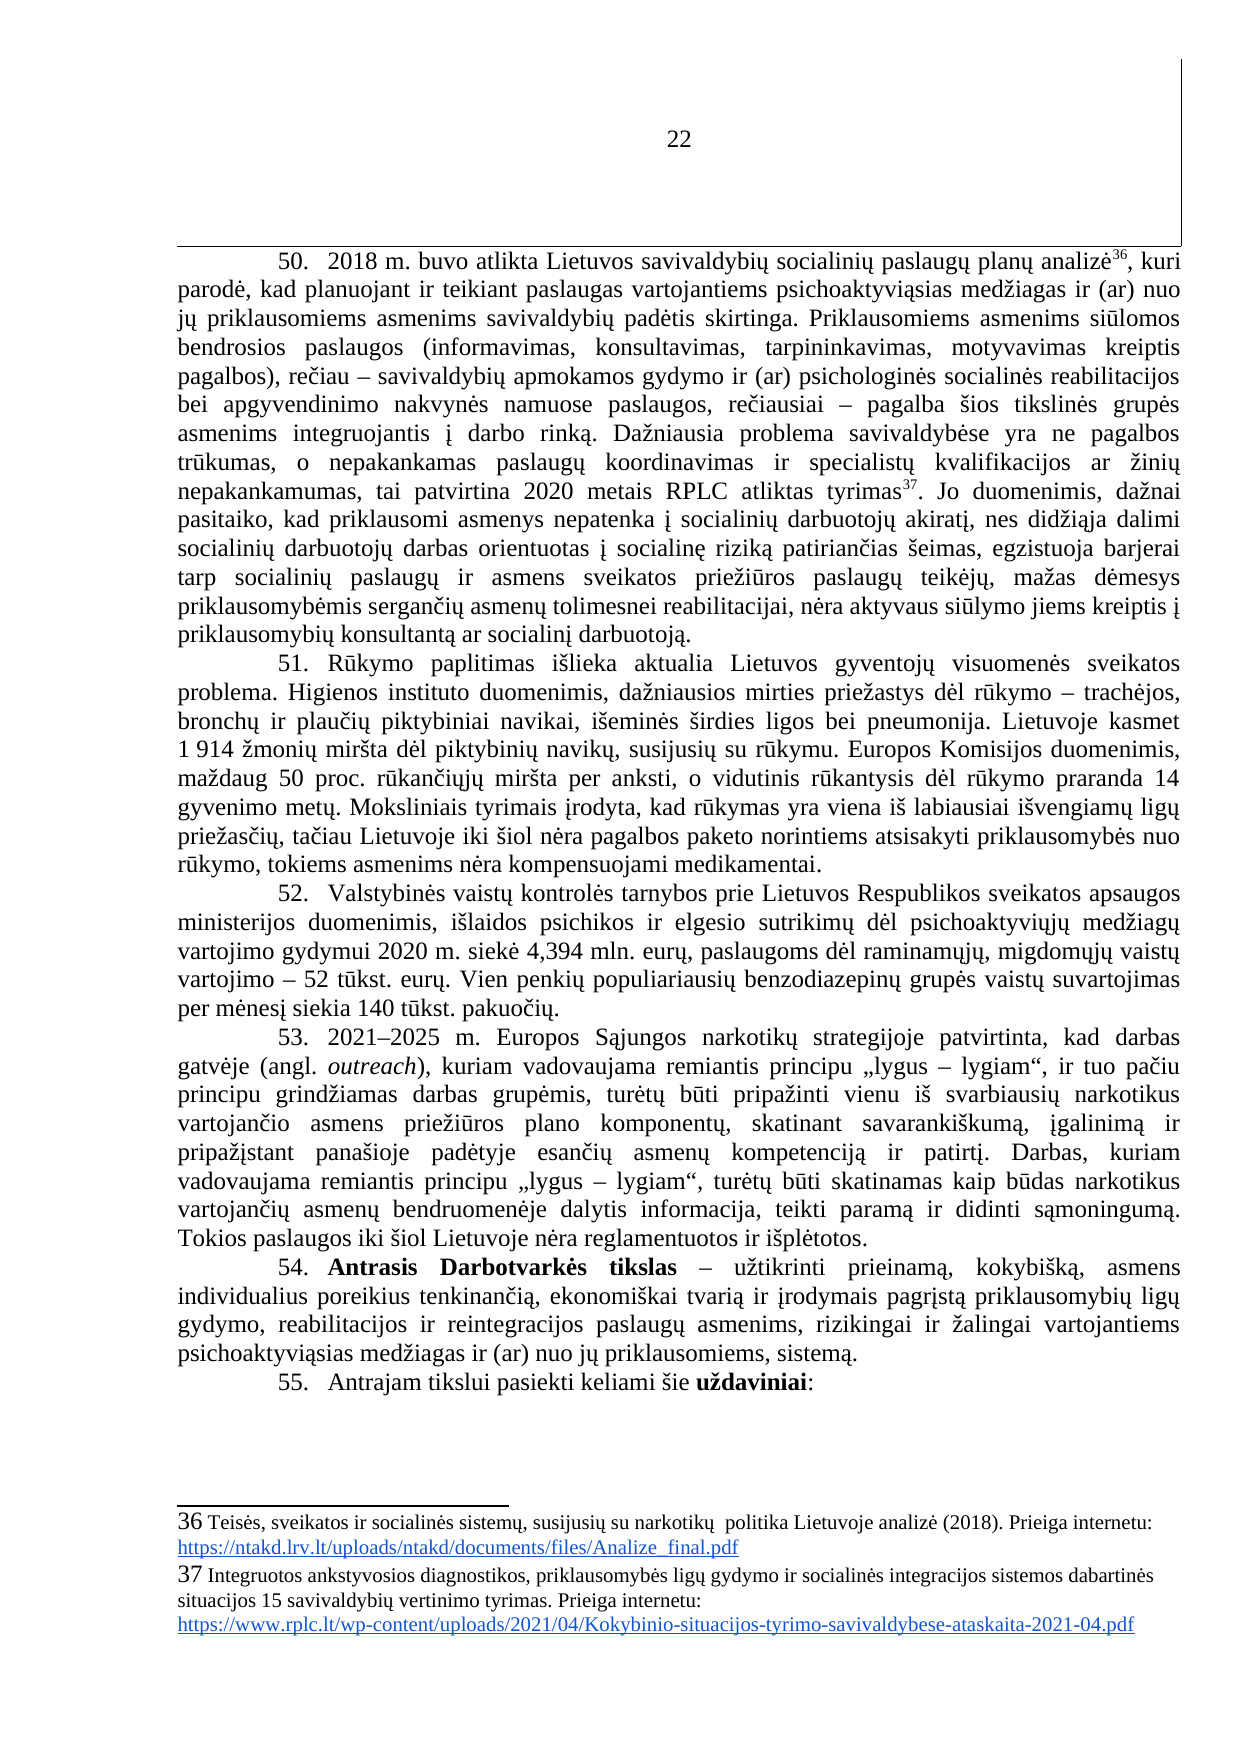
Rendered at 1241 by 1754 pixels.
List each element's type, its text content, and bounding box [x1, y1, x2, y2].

text 54. Antrasis Darbotvarkės tikslas – užtikrinti prieinamą, kokybišką, asmens individualius poreikius tenkinančią, ekonomiškai tvarią ir įrodymais pagrįstą priklausomybių ligų gydymo, reabilitacijos ir reintegracijos paslaugų asmenims, rizikingai ir žalingai vartojantiems psichoaktyviąsias medžiagas ir (ar) nuo jų priklausomiems, sistemą. [177, 1252, 1181, 1367]
text 55. Antrajam tikslui pasiekti keliami šie uždaviniai: [177, 1367, 1181, 1396]
text 52. Valstybinės vaistų kontrolės tarnybos prie Lietuvos Respublikos sveikatos apsaugos ministerijos duomenimis, išlaidos psichikos ir elgesio sutrikimų dėl psichoaktyviųjų medžiagų vartojimo gydymui 2020 m. siekė 4,394 mln. eurų, paslaugoms dėl raminamųjų, migdomųjų vaistų vartojimo – 52 tūkst. eurų. Vien penkių populiariausių benzodiazepinų grupės vaistų suvartojimas per mėnesį siekia 140 tūkst. pakuočių. [177, 878, 1181, 1022]
text Teisės, sveikatos ir socialinės sistemų, susijusių su narkotikų politika Lietuvoje analizė (2018). Prieiga internetu: https://ntakd.lrv.lt/uploads/ntakd/documents/files/Analize_final.pdf [177, 1506, 1181, 1559]
text Integruotos ankstyvosios diagnostikos, priklausomybės ligų gydymo ir socialinės integracijos sistemos dabartinės situacijos 15 savivaldybių vertinimo tyrimas. Prieiga internetu: https://www.rplc.lt/wp-content/uploads/2021/04/Kokybinio-situacijos-tyrimo-savivaldybese-ataskaita-2021-04.pdf [177, 1559, 1181, 1636]
text 51. Rūkymo paplitimas išlieka aktualia Lietuvos gyventojų visuomenės sveikatos problema. Higienos instituto duomenimis, dažniausios mirties priežastys dėl rūkymo – trachėjos, bronchų ir plaučių piktybiniai navikai, išeminės širdies ligos bei pneumonija. Lietuvoje kasmet 1 914 žmonių miršta dėl piktybinių navikų, susijusių su rūkymu. Europos Komisijos duomenimis, maždaug 50 proc. rūkančiųjų miršta per anksti, o vidutinis rūkantysis dėl rūkymo praranda 14 gyvenimo metų. Moksliniais tyrimais įrodyta, kad rūkymas yra viena iš labiausiai išvengiamų ligų priežasčių, tačiau Lietuvoje iki šiol nėra pagalbos paketo norintiems atsisakyti priklausomybės nuo rūkymo, tokiems asmenims nėra kompensuojami medikamentai. [177, 648, 1181, 878]
text 53. 2021–2025 m. Europos Sąjungos narkotikų strategijoje patvirtinta, kad darbas gatvėje (angl. outreach), kuriam vadovaujama remiantis principu „lygus – lygiam“, ir tuo pačiu principu grindžiamas darbas grupėmis, turėtų būti pripažinti vienu iš svarbiausių narkotikus vartojančio asmens priežiūros plano komponentų, skatinant savarankiškumą, įgalinimą ir pripažįstant panašioje padėtyje esančių asmenų kompetenciją ir patirtį. Darbas, kuriam vadovaujama remiantis principu „lygus – lygiam“, turėtų būti skatinamas kaip būdas narkotikus vartojančių asmenų bendruomenėje dalytis informacija, teikti paramą ir didinti sąmoningumą. Tokios paslaugos iki šiol Lietuvoje nėra reglamentuotos ir išplėtotos. [177, 1022, 1181, 1252]
text 50. 2018 m. buvo atlikta Lietuvos savivaldybių socialinių paslaugų planų analizė, kuri parodė, kad planuojant ir teikiant paslaugas vartojantiems psichoaktyviąsias medžiagas ir (ar) nuo jų priklausomiems asmenims savivaldybių padėtis skirtinga. Priklausomiems asmenims siūlomos bendrosios paslaugos (informavimas, konsultavimas, tarpininkavimas, motyvavimas kreiptis pagalbos), rečiau – savivaldybių apmokamos gydymo ir (ar) psichologinės socialinės reabilitacijos bei apgyvendinimo nakvynės namuose paslaugos, rečiausiai – pagalba šios tikslinės grupės asmenims integruojantis į darbo rinką. Dažniausia problema savivaldybėse yra ne pagalbos trūkumas, o nepakankamas paslaugų koordinavimas ir specialistų kvalifikacijos ar žinių nepakankamumas, tai patvirtina 2020 metais RPLC atliktas tyrimas. Jo duomenimis, dažnai pasitaiko, kad priklausomi asmenys nepatenka į socialinių darbuotojų akiratį, nes didžiąja dalimi socialinių darbuotojų darbas orientuotas į socialinę riziką patiriančias šeimas, egzistuoja barjerai tarp socialinių paslaugų ir asmens sveikatos priežiūros paslaugų teikėjų, mažas dėmesys priklausomybėmis sergančių asmenų tolimesnei reabilitacijai, nėra aktyvaus siūlymo jiems kreiptis į priklausomybių konsultantą ar socialinį darbuotoją. [177, 246, 1181, 648]
